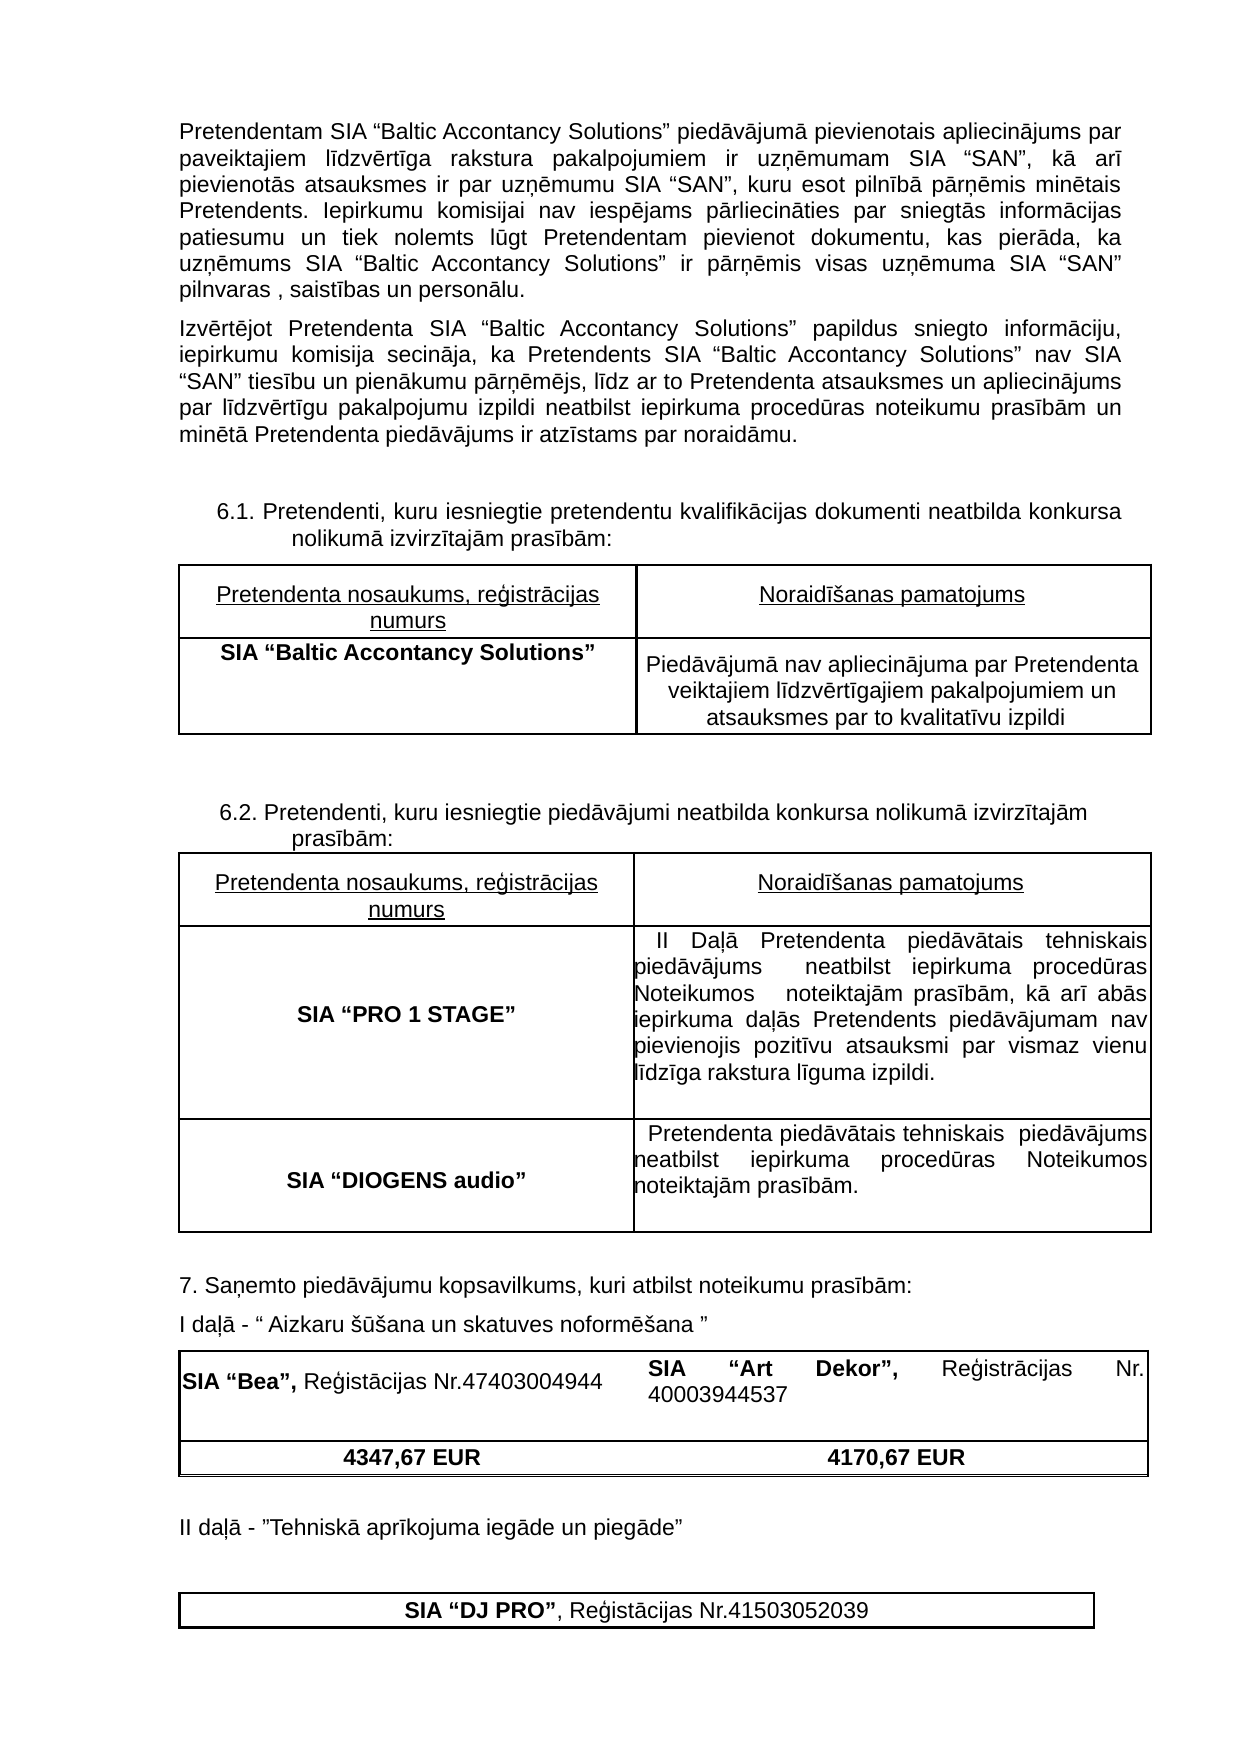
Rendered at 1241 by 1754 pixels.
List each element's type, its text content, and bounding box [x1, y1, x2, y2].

table_cell Piedāvājumā nav apliecinājuma par Pretendenta veiktajiem līdzvērtīgajiem pakalpojumiem un atsauksmes par to kvalitatīvu izpildi [638, 639, 1150, 733]
text Izvērtējot Pretendenta SIA “Baltic Accontancy Solutions” papildus sniegto informāciju, iepirkumu komisija secināja, ka Pretendents SIA “Baltic Accontancy Solutions” nav SIA “SAN” tiesību un pienākumu pārņēmējs, līdz ar to Pretendenta atsauksmes un apliecinājums par līdzvērtīgu pakalpojumu izpildi neatbilst iepirkuma procedūras noteikumu prasībām un minētā Pretendenta piedāvājums ir atzīstams par noraidāmu. [179, 315, 1122, 447]
table_header Noraidīšanas pamatojums [638, 566, 1150, 637]
table_header Noraidīšanas pamatojums [635, 854, 1150, 925]
text II daļā - ”Tehniskā aprīkojuma iegāde un piegāde” [179, 1514, 1122, 1541]
table_cell 4347,67 EUR [181, 1442, 645, 1474]
table_cell II Daļā Pretendenta piedāvātais tehniskais piedāvājums neatbilst iepirkuma procedūras Noteikumos noteiktajām prasībām, kā arī abās iepirkuma daļās Pretendents piedāvājumam nav pievienojis pozitīvu atsauksmi par vismaz vienu līdzīga rakstura līguma izpildi. [635, 927, 1150, 1117]
text I daļā - “ Aizkaru šūšana un skatuves noformēšana ” [179, 1311, 1122, 1337]
table_header Pretendenta nosaukums, reģistrācijas numurs [180, 566, 635, 637]
text Pretendentam SIA “Baltic Accontancy Solutions” piedāvājumā pievienotais apliecinājums par paveiktajiem līdzvērtīga rakstura pakalpojumiem ir uzņēmumam SIA “SAN”, kā arī pievienotās atsauksmes ir par uzņēmumu SIA “SAN”, kuru esot pilnībā pārņēmis minētais Pretendents. Iepirkumu komisijai nav iespējams pārliecināties par sniegtās informācijas patiesumu un tiek nolemts lūgt Pretendentam pievienot dokumentu, kas pierāda, ka uzņēmums SIA “Baltic Accontancy Solutions” ir pārņēmis visas uzņēmuma SIA “SAN” pilnvaras , saistības un personālu. [179, 118, 1122, 303]
table_header SIA “Bea”, Reģistācijas Nr.47403004944 [181, 1352, 645, 1439]
text 7. Saņemto piedāvājumu kopsavilkums, kuri atbilst noteikumu prasībām: [179, 1272, 1122, 1298]
table_header SIA “Art Dekor”, Reģistrācijas Nr. 40003944537 [645, 1352, 1147, 1439]
table_cell Pretendenta piedāvātais tehniskais piedāvājums neatbilst iepirkuma procedūras Noteikumos noteiktajām prasībām. [635, 1120, 1150, 1231]
table_cell SIA “PRO 1 STAGE” [180, 927, 633, 1117]
table_header Pretendenta nosaukums, reģistrācijas numurs [180, 854, 633, 925]
table_cell SIA “DIOGENS audio” [180, 1120, 633, 1231]
text 6.2. Pretendenti, kuru iesniegtie piedāvājumi neatbilda konkursa nolikumā izvirzītajām prasībām: [219, 799, 1122, 852]
table_header SIA “DJ PRO”, Reģistācijas Nr.41503052039 [181, 1594, 1093, 1626]
table_cell 4170,67 EUR [645, 1442, 1147, 1474]
table_cell SIA “Baltic Accontancy Solutions” [180, 639, 635, 733]
text 6.1. Pretendenti, kuru iesniegtie pretendentu kvalifikācijas dokumenti neatbilda konkursa nolikumā izvirzītajām prasībām: [216, 498, 1122, 551]
